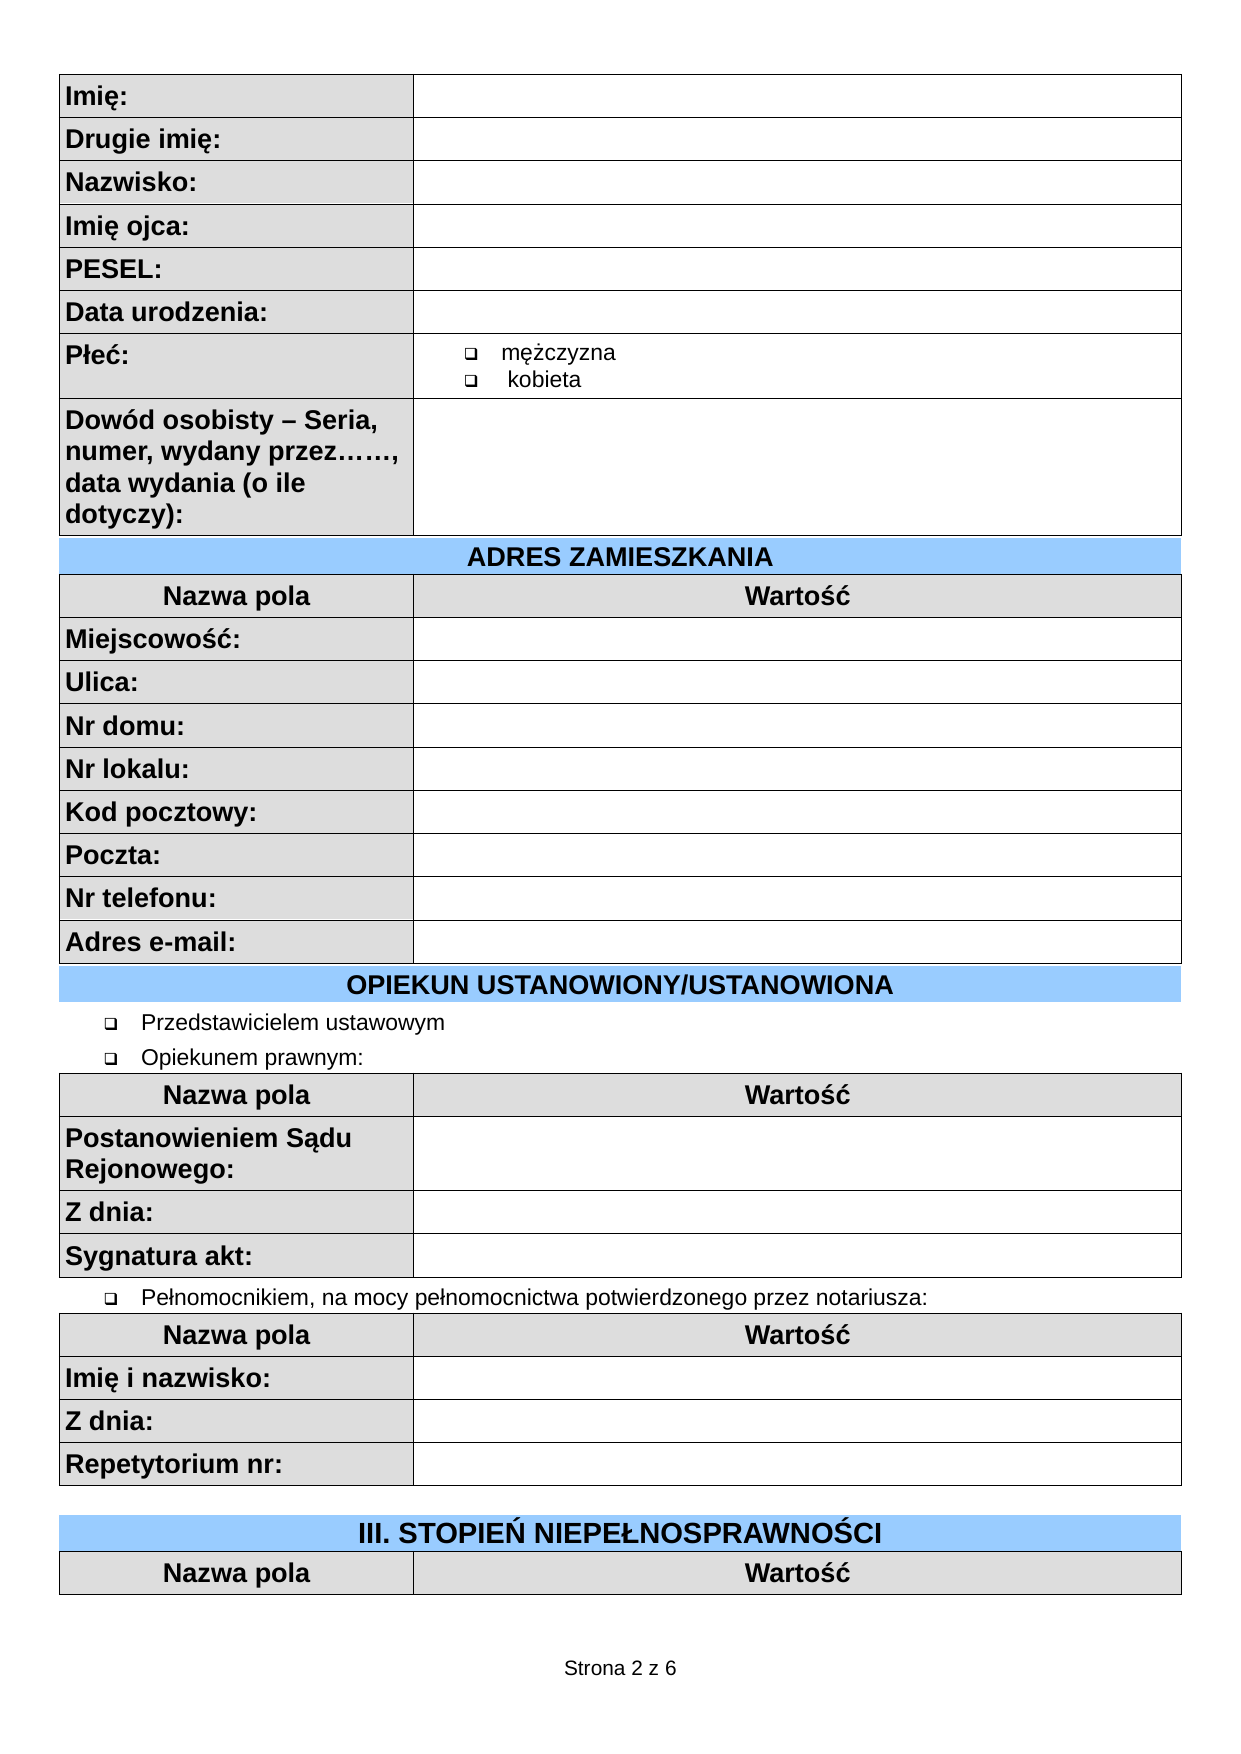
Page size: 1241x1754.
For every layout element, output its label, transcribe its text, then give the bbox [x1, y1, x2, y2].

table_cell Nr domu: [60, 704, 413, 747]
table_cell [414, 877, 1181, 919]
table_cell [414, 748, 1181, 790]
table_cell Poczta: [60, 834, 413, 876]
table_cell [414, 248, 1181, 290]
table_cell Imię: [60, 75, 413, 117]
table_cell [414, 1234, 1181, 1277]
table_cell Drugie imię: [60, 118, 413, 160]
subtitle ADRES ZAMIESZKANIA [59, 538, 1181, 574]
table_cell Miejscowość: [60, 618, 413, 660]
table_cell [414, 1400, 1181, 1442]
table_cell Płeć: [60, 334, 413, 398]
table_cell Kod pocztowy: [60, 791, 413, 833]
subtitle III. STOPIEŃ NIEPEŁNOSPRAWNOŚCI [59, 1515, 1181, 1551]
table_cell [414, 1443, 1181, 1485]
table_cell [414, 118, 1181, 160]
table_cell mężczyzna kobieta [414, 334, 1181, 398]
table_cell Sygnatura akt: [60, 1234, 413, 1277]
table_header Wartość [414, 1314, 1181, 1356]
table_cell [414, 661, 1181, 703]
table_cell Dowód osobisty – Seria, numer, wydany przez……, data wydania (o ile dotyczy): [60, 399, 413, 535]
table_header Nazwa pola [60, 1074, 413, 1116]
table_cell Imię ojca: [60, 205, 413, 247]
table_cell Z dnia: [60, 1191, 413, 1233]
table_cell Z dnia: [60, 1400, 413, 1442]
subtitle OPIEKUN USTANOWIONY/USTANOWIONA [59, 966, 1181, 1002]
table_cell [414, 75, 1181, 117]
table_header Nazwa pola [60, 575, 413, 617]
table_cell Postanowieniem Sądu Rejonowego: [60, 1117, 413, 1190]
table_header Nazwa pola [60, 1552, 413, 1594]
table_cell Nr telefonu: [60, 877, 413, 919]
table_cell Nr lokalu: [60, 748, 413, 790]
table_header Wartość [414, 1074, 1181, 1116]
table_cell Repetytorium nr: [60, 1443, 413, 1485]
table_cell [414, 1117, 1181, 1190]
table_cell [414, 921, 1181, 963]
table_cell Imię i nazwisko: [60, 1357, 413, 1399]
table_cell [414, 791, 1181, 833]
list Opiekunem prawnym: [103, 1037, 1181, 1072]
table_cell [414, 1357, 1181, 1399]
list Przedstawicielem ustawowym [103, 1002, 1181, 1037]
table_cell [414, 1191, 1181, 1233]
table_cell Nazwisko: [60, 161, 413, 203]
table_header Nazwa pola [60, 1314, 413, 1356]
table_cell Ulica: [60, 661, 413, 703]
table_header Wartość [414, 1552, 1181, 1594]
table_cell [414, 161, 1181, 203]
table_header Wartość [414, 575, 1181, 617]
table_cell Adres e-mail: [60, 921, 413, 963]
table_cell [414, 399, 1181, 535]
table_cell [414, 704, 1181, 747]
table_cell [414, 834, 1181, 876]
table_cell Data urodzenia: [60, 291, 413, 333]
table_cell [414, 291, 1181, 333]
table_cell [414, 205, 1181, 247]
table_cell [414, 618, 1181, 660]
list Pełnomocnikiem, na mocy pełnomocnictwa potwierdzonego przez notariusza: [103, 1278, 1181, 1312]
table_cell PESEL: [60, 248, 413, 290]
